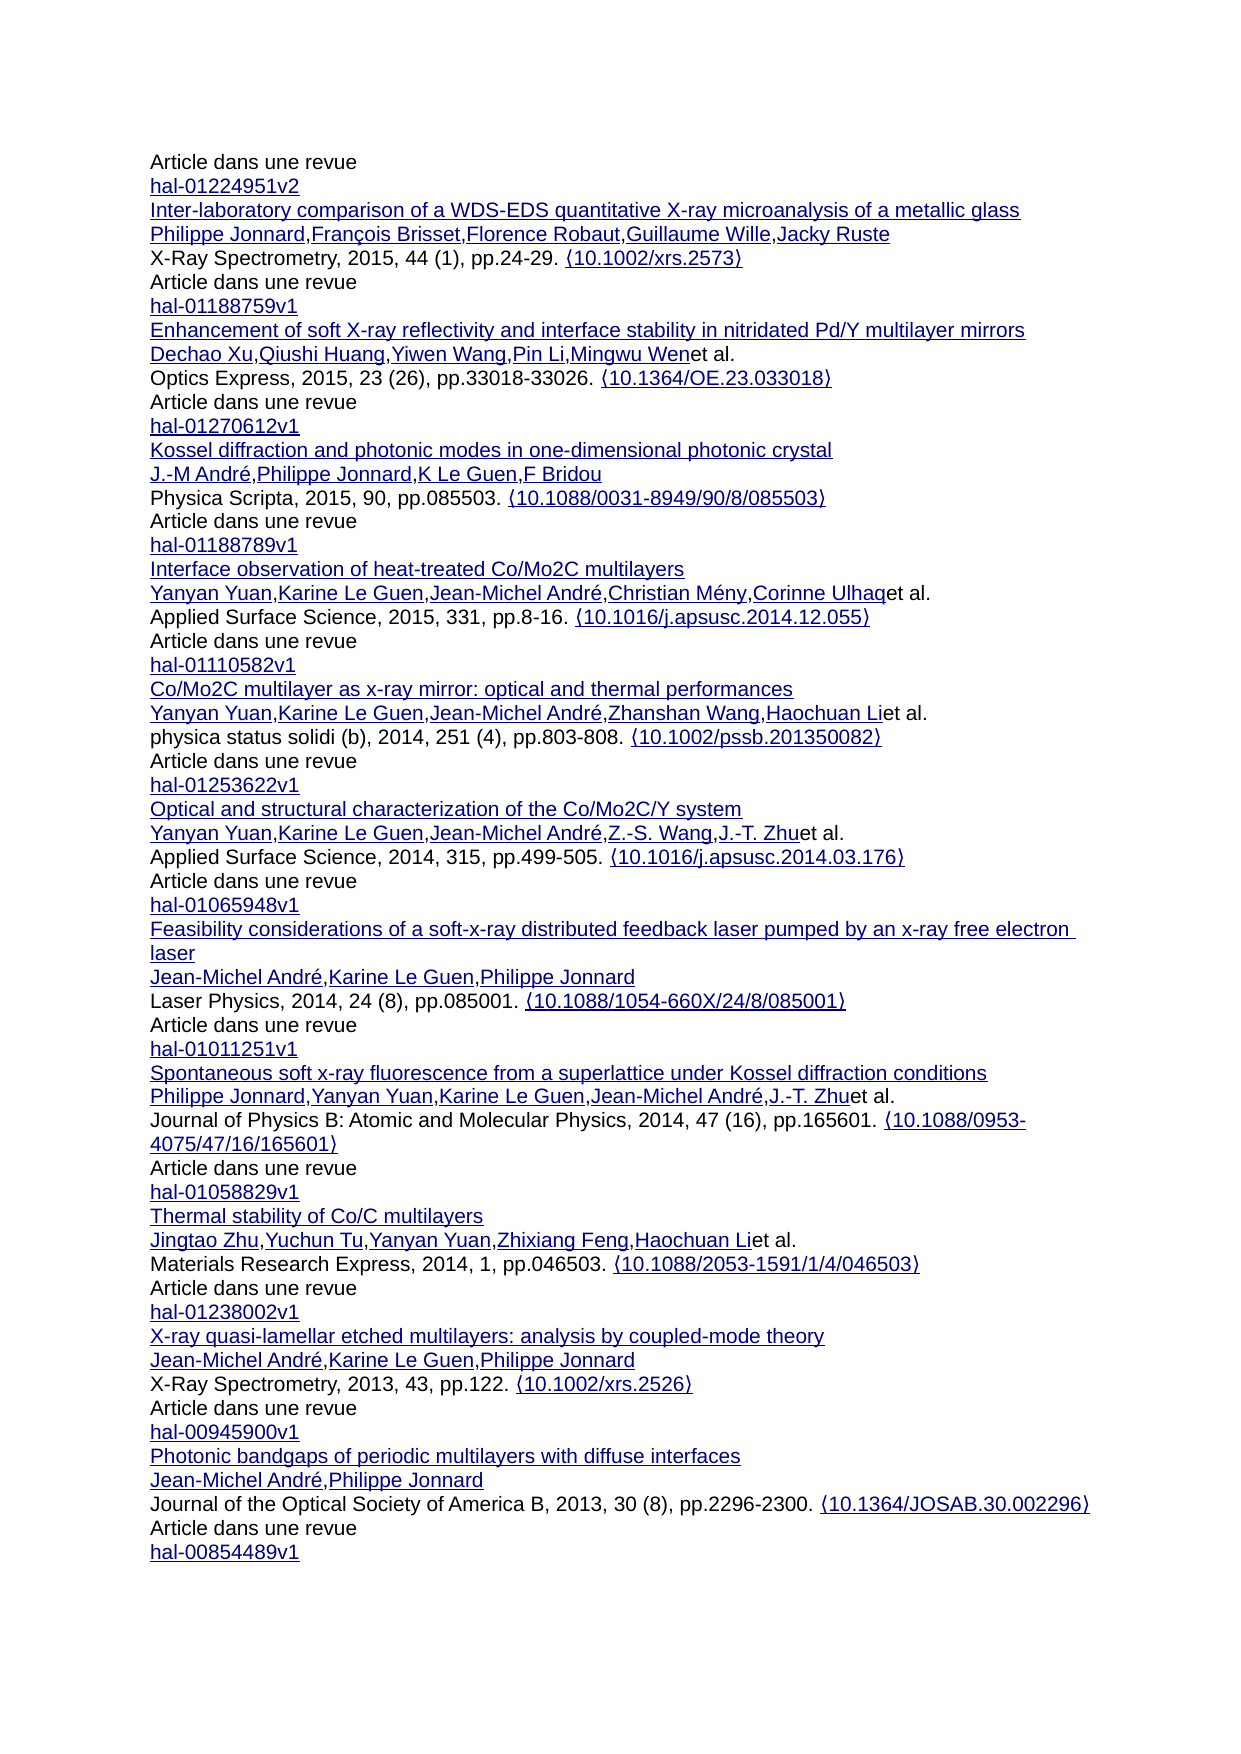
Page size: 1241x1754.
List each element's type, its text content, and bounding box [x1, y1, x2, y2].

table_cell Article dans une revue hal-01224951v2 [150, 150, 1090, 198]
table_cell Kossel diffraction and photonic modes in one-dimensional photonic crystal J.-M André,Philippe Jonnard,K Le Guen,F Bridou Physica Scripta, 2015, 90, pp.085503. ⟨10.1088/0031-8949/90/8/085503⟩ Article dans une revue hal-01188789v1 [150, 438, 1090, 557]
table_cell Thermal stability of Co/C multilayers Jingtao Zhu,Yuchun Tu,Yanyan Yuan,Zhixiang Feng,Haochuan Liet al. Materials Research Express, 2014, 1, pp.046503. ⟨10.1088/2053-1591/1/4/046503⟩ Article dans une revue hal-01238002v1 [150, 1204, 1090, 1324]
table_cell Optical and structural characterization of the Co/Mo2C/Y system Yanyan Yuan,Karine Le Guen,Jean-Michel André,Z.-S. Wang,J.-T. Zhuet al. Applied Surface Science, 2014, 315, pp.499-505. ⟨10.1016/j.apsusc.2014.03.176⟩ Article dans une revue hal-01065948v1 [150, 797, 1090, 917]
table_cell Enhancement of soft X-ray reflectivity and interface stability in nitridated Pd/Y multilayer mirrors Dechao Xu,Qiushi Huang,Yiwen Wang,Pin Li,Mingwu Wenet al. Optics Express, 2015, 23 (26), pp.33018-33026. ⟨10.1364/OE.23.033018⟩ Article dans une revue hal-01270612v1 [150, 318, 1090, 437]
table_cell X-ray quasi-lamellar etched multilayers: analysis by coupled-mode theory Jean-Michel André,Karine Le Guen,Philippe Jonnard X-Ray Spectrometry, 2013, 43, pp.122. ⟨10.1002/xrs.2526⟩ Article dans une revue hal-00945900v1 [150, 1324, 1090, 1444]
table_cell Feasibility considerations of a soft-x-ray distributed feedback laser pumped by an x-ray free electron laser Jean-Michel André,Karine Le Guen,Philippe Jonnard Laser Physics, 2014, 24 (8), pp.085001. ⟨10.1088/1054-660X/24/8/085001⟩ Article dans une revue hal-01011251v1 [150, 917, 1090, 1060]
table_cell Inter-laboratory comparison of a WDS-EDS quantitative X-ray microanalysis of a metallic glass Philippe Jonnard,François Brisset,Florence Robaut,Guillaume Wille,Jacky Ruste X-Ray Spectrometry, 2015, 44 (1), pp.24-29. ⟨10.1002/xrs.2573⟩ Article dans une revue hal-01188759v1 [150, 198, 1090, 318]
table_cell Spontaneous soft x-ray fluorescence from a superlattice under Kossel diffraction conditions Philippe Jonnard,Yanyan Yuan,Karine Le Guen,Jean-Michel André,J.-T. Zhuet al. Journal of Physics B: Atomic and Molecular Physics, 2014, 47 (16), pp.165601. ⟨10.1088/0953-4075/47/16/165601⟩ Article dans une revue hal-01058829v1 [150, 1060, 1090, 1204]
table_cell Photonic bandgaps of periodic multilayers with diffuse interfaces Jean-Michel André,Philippe Jonnard Journal of the Optical Society of America B, 2013, 30 (8), pp.2296-2300. ⟨10.1364/JOSAB.30.002296⟩ Article dans une revue hal-00854489v1 [150, 1444, 1090, 1563]
table_cell Interface observation of heat-treated Co/Mo2C multilayers Yanyan Yuan,Karine Le Guen,Jean-Michel André,Christian Mény,Corinne Ulhaqet al. Applied Surface Science, 2015, 331, pp.8-16. ⟨10.1016/j.apsusc.2014.12.055⟩ Article dans une revue hal-01110582v1 [150, 557, 1090, 677]
table_cell Co/Mo2C multilayer as x-ray mirror: optical and thermal performances Yanyan Yuan,Karine Le Guen,Jean-Michel André,Zhanshan Wang,Haochuan Liet al. physica status solidi (b), 2014, 251 (4), pp.803-808. ⟨10.1002/pssb.201350082⟩ Article dans une revue hal-01253622v1 [150, 677, 1090, 797]
